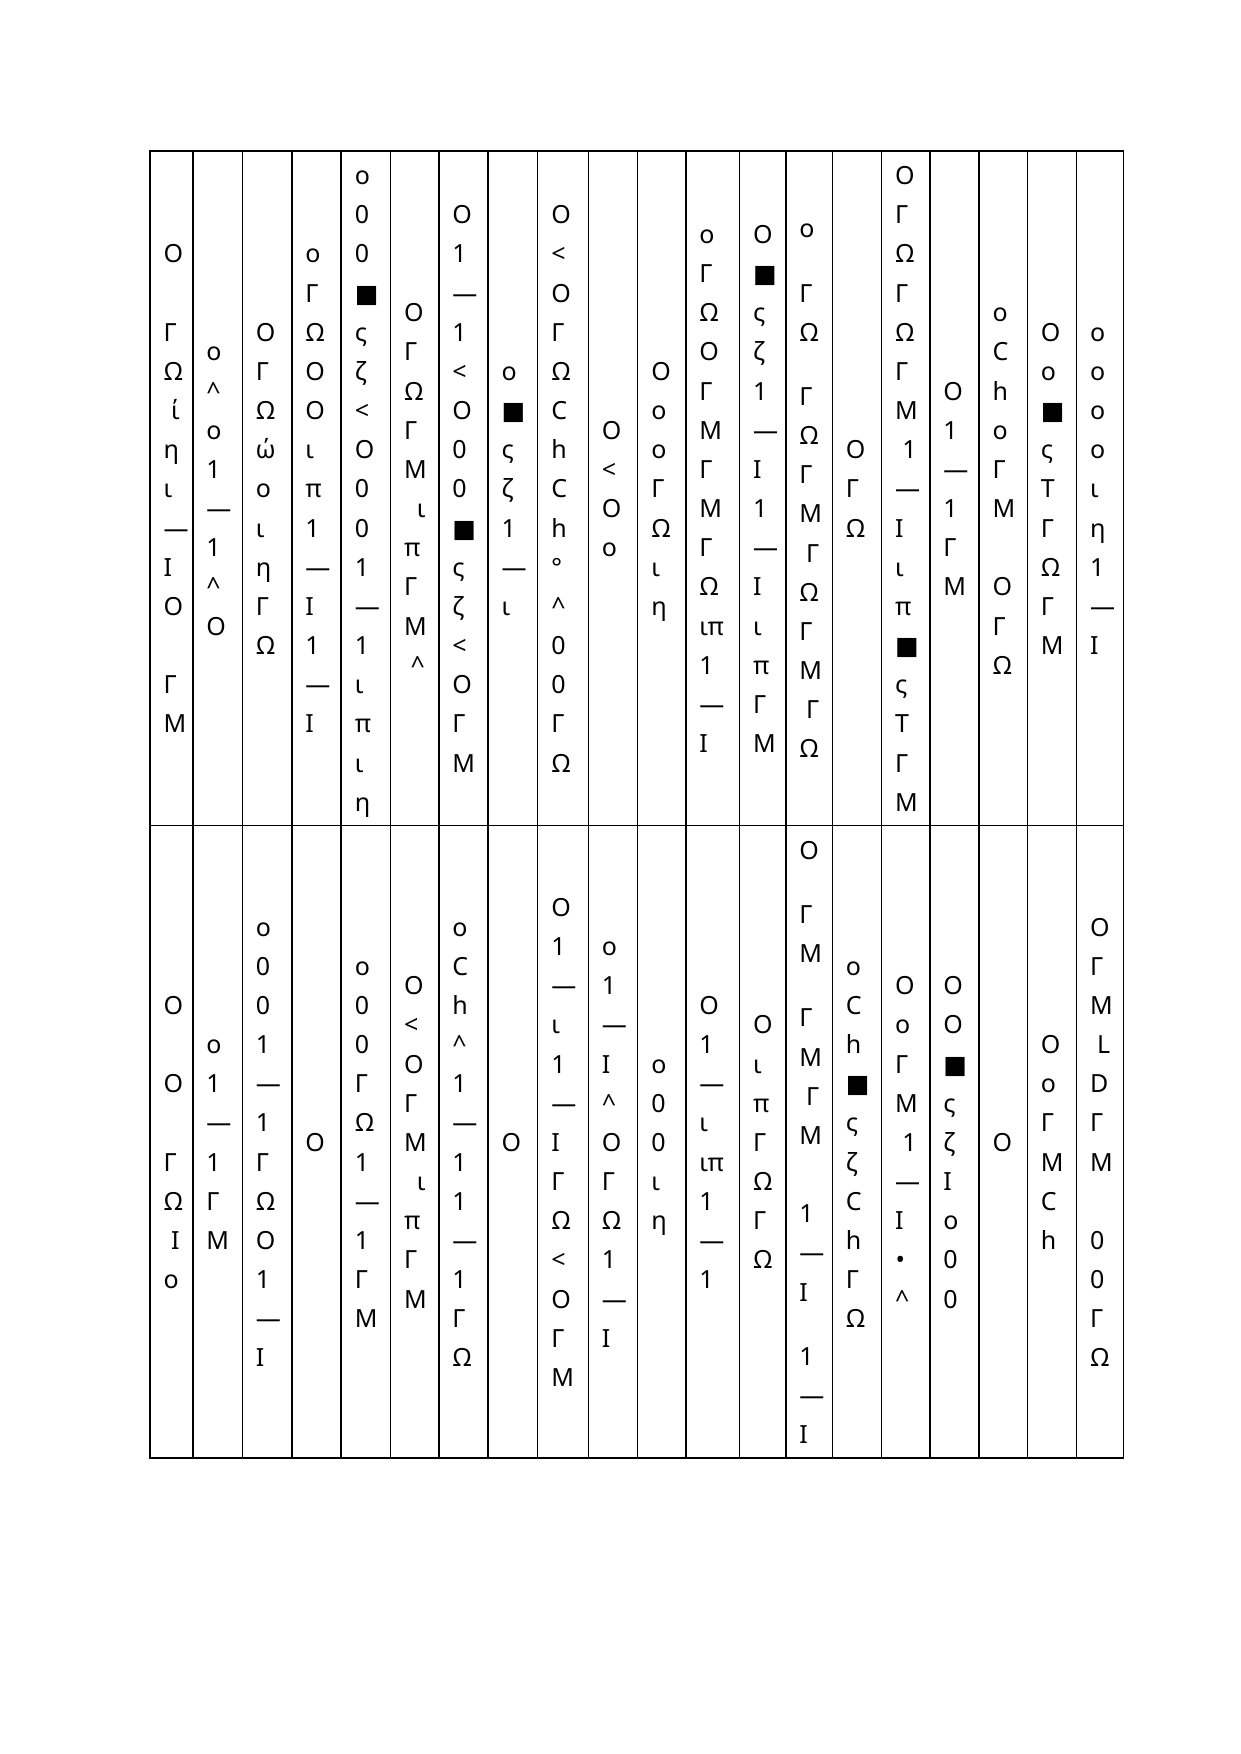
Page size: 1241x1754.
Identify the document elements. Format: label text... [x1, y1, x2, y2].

table_cell ο Ch ■ςζ Ch ΓΩ [833, 826, 881, 1457]
table_cell ο 00 1—1 ΓΩ Ο 1—Ι [243, 826, 291, 1457]
table_cell ο 1—1 ΓΜ [194, 826, 242, 1457]
table_cell Ο 1—ι ιπ 1—1 [687, 826, 739, 1457]
table_header ο ΓΩ Ο ΓΜ ΓΜ ΓΩ ιπ 1—Ι [687, 152, 739, 825]
table_cell Ο ΓΜ LD ΓΜ 00 ΓΩ [1077, 826, 1123, 1457]
table_cell Ο ιπ ΓΩ ΓΩ [740, 826, 785, 1457]
table_header Ο 1—1 <Ο 00 ■ςζ <Ο ΓΜ [440, 152, 487, 825]
table_cell ο Ch ^ 1—1 1—1 ΓΩ [440, 826, 487, 1457]
table_header Ο ■ςζ 1—Ι 1—Ι ιπ ΓΜ [740, 152, 785, 825]
table_cell Ο Ο ■ςζ Ιο 00 [931, 826, 978, 1457]
table_cell Ο ο ΓΜ 1—Ι •^ [882, 826, 929, 1457]
table_header ο Ch ο ΓΜ Ο ΓΩ [980, 152, 1027, 825]
table_header Ο <Ο ΓΩ Ch Ch °^ 00 ΓΩ [538, 152, 588, 825]
table_header ο ^ ο 1—1 ^Ο [194, 152, 242, 825]
table_header Ο <Ο ο [589, 152, 637, 825]
table_header ο 00 ■ςζ <Ο 00 1—1 ιπ ιη [342, 152, 390, 825]
table_cell Ο ΓΜ ΓΜ ΓΜ 1—Ι 1—Ι [787, 826, 832, 1457]
table_header Ο ο ο ΓΩ ιη [638, 152, 685, 825]
table_header ο ΓΩ ΓΩ ΓΜ ΓΩ ΓΜ ΓΩ [787, 152, 832, 825]
table_cell Ο Ο ΓΩ Ιο [151, 826, 192, 1457]
table_header Ο ΓΩ ώ ο ιη ΓΩ [243, 152, 291, 825]
table_cell ο 00 ιη [638, 826, 685, 1457]
table_header Ο ΓΩ ΓΩ ΓΜ 1—Ι ιπ ■ςΤ ΓΜ [882, 152, 929, 825]
table_cell Ο [293, 826, 340, 1457]
table_header Ο 1—1 ΓΜ [931, 152, 978, 825]
table_header Ο ΓΩ ίη ι—Ι Ο ΓΜ [151, 152, 192, 825]
table_header Ο ΓΩ [833, 152, 881, 825]
table_header Ο ο ■ςΤ ΓΩ ΓΜ [1028, 152, 1076, 825]
table_header ο ■ςζ 1—ι [489, 152, 537, 825]
table_cell Ο 1—ι 1—Ι ΓΩ <Ο ΓΜ [538, 826, 588, 1457]
table_cell Ο ο ΓΜ Ch [1028, 826, 1076, 1457]
table_header ο ΓΩ Ο Ο ιπ 1—Ι 1—Ι [293, 152, 340, 825]
table_cell ο 1—Ι ^ Ο ΓΩ 1—Ι [589, 826, 637, 1457]
table_cell Ο [489, 826, 537, 1457]
table_header Ο ΓΩ ΓΜ ιπ ΓΜ ^ [391, 152, 438, 825]
table_cell Ο [980, 826, 1027, 1457]
table_cell Ο <Ο ΓΜ ιπ ΓΜ [391, 826, 438, 1457]
table_cell ο 00 ΓΩ 1—1 ΓΜ [342, 826, 390, 1457]
table_header ο ο ο ο ιη 1—Ι [1077, 152, 1123, 825]
